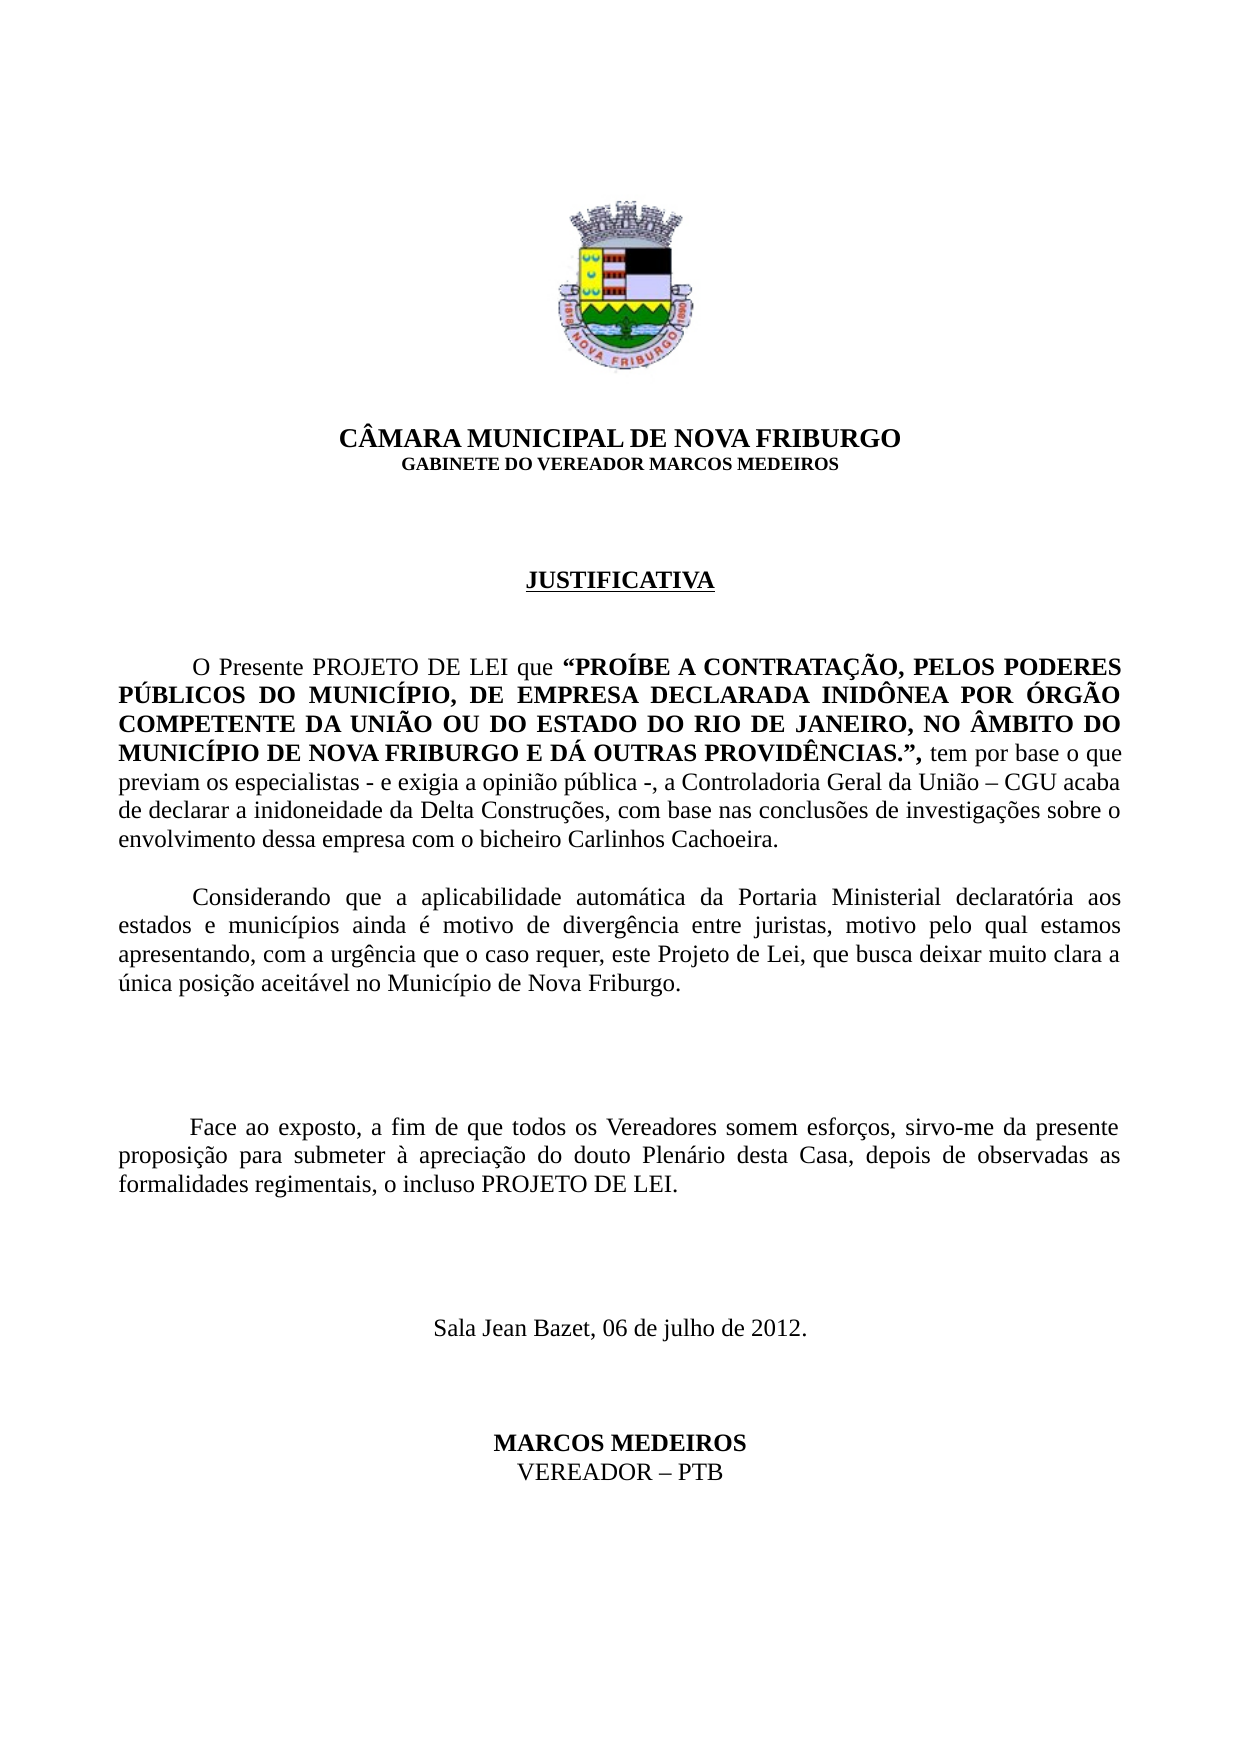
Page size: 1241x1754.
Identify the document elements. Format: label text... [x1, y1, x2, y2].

text Considerando que a aplicabilidade automática da Portaria Ministerial declaratória aos estados e municípios ainda é motivo de divergência entre juristas, motivo pelo qual estamos apresentando, com a urgência que o caso requer, este Projeto de Lei, que busca deixar muito clara a única posição aceitável no Município de Nova Friburgo. [118, 882, 1122, 997]
text VEREADOR – PTB [118, 1457, 1122, 1486]
text JUSTIFICATIVA [118, 566, 1122, 594]
text Face ao exposto, a fim de que todos os Vereadores somem esforços, sirvo-me da presente proposição para submeter à apreciação do douto Plenário desta Casa, depois de observadas as formalidades regimentais, o incluso PROJETO DE LEI. [118, 1112, 1122, 1198]
text MARCOS MEDEIROS [118, 1428, 1122, 1457]
text O Presente PROJETO DE LEI que “PROÍBE A CONTRATAÇÃO, PELOS PODERES PÚBLICOS DO MUNICÍPIO, DE EMPRESA DECLARADA INIDÔNEA POR ÓRGÃO COMPETENTE DA UNIÃO OU DO ESTADO DO RIO DE JANEIRO, NO ÂMBITO DO MUNICÍPIO DE NOVA FRIBURGO E DÁ OUTRAS PROVIDÊNCIAS.”, tem por base o que previam os especialistas - e exigia a opinião pública -, a Controladoria Geral da União – CGU acaba de declarar a inidoneidade da Delta Construções, com base nas conclusões de investigações sobre o envolvimento dessa empresa com o bicheiro Carlinhos Cachoeira. [118, 652, 1122, 853]
text GABINETE DO VEREADOR MARCOS MEDEIROS [118, 453, 1122, 474]
text CÂMARA MUNICIPAL DE NOVA FRIBURGO [118, 422, 1122, 453]
picture [537, 184, 703, 384]
text Sala Jean Bazet, 06 de julho de 2012. [118, 1313, 1122, 1342]
